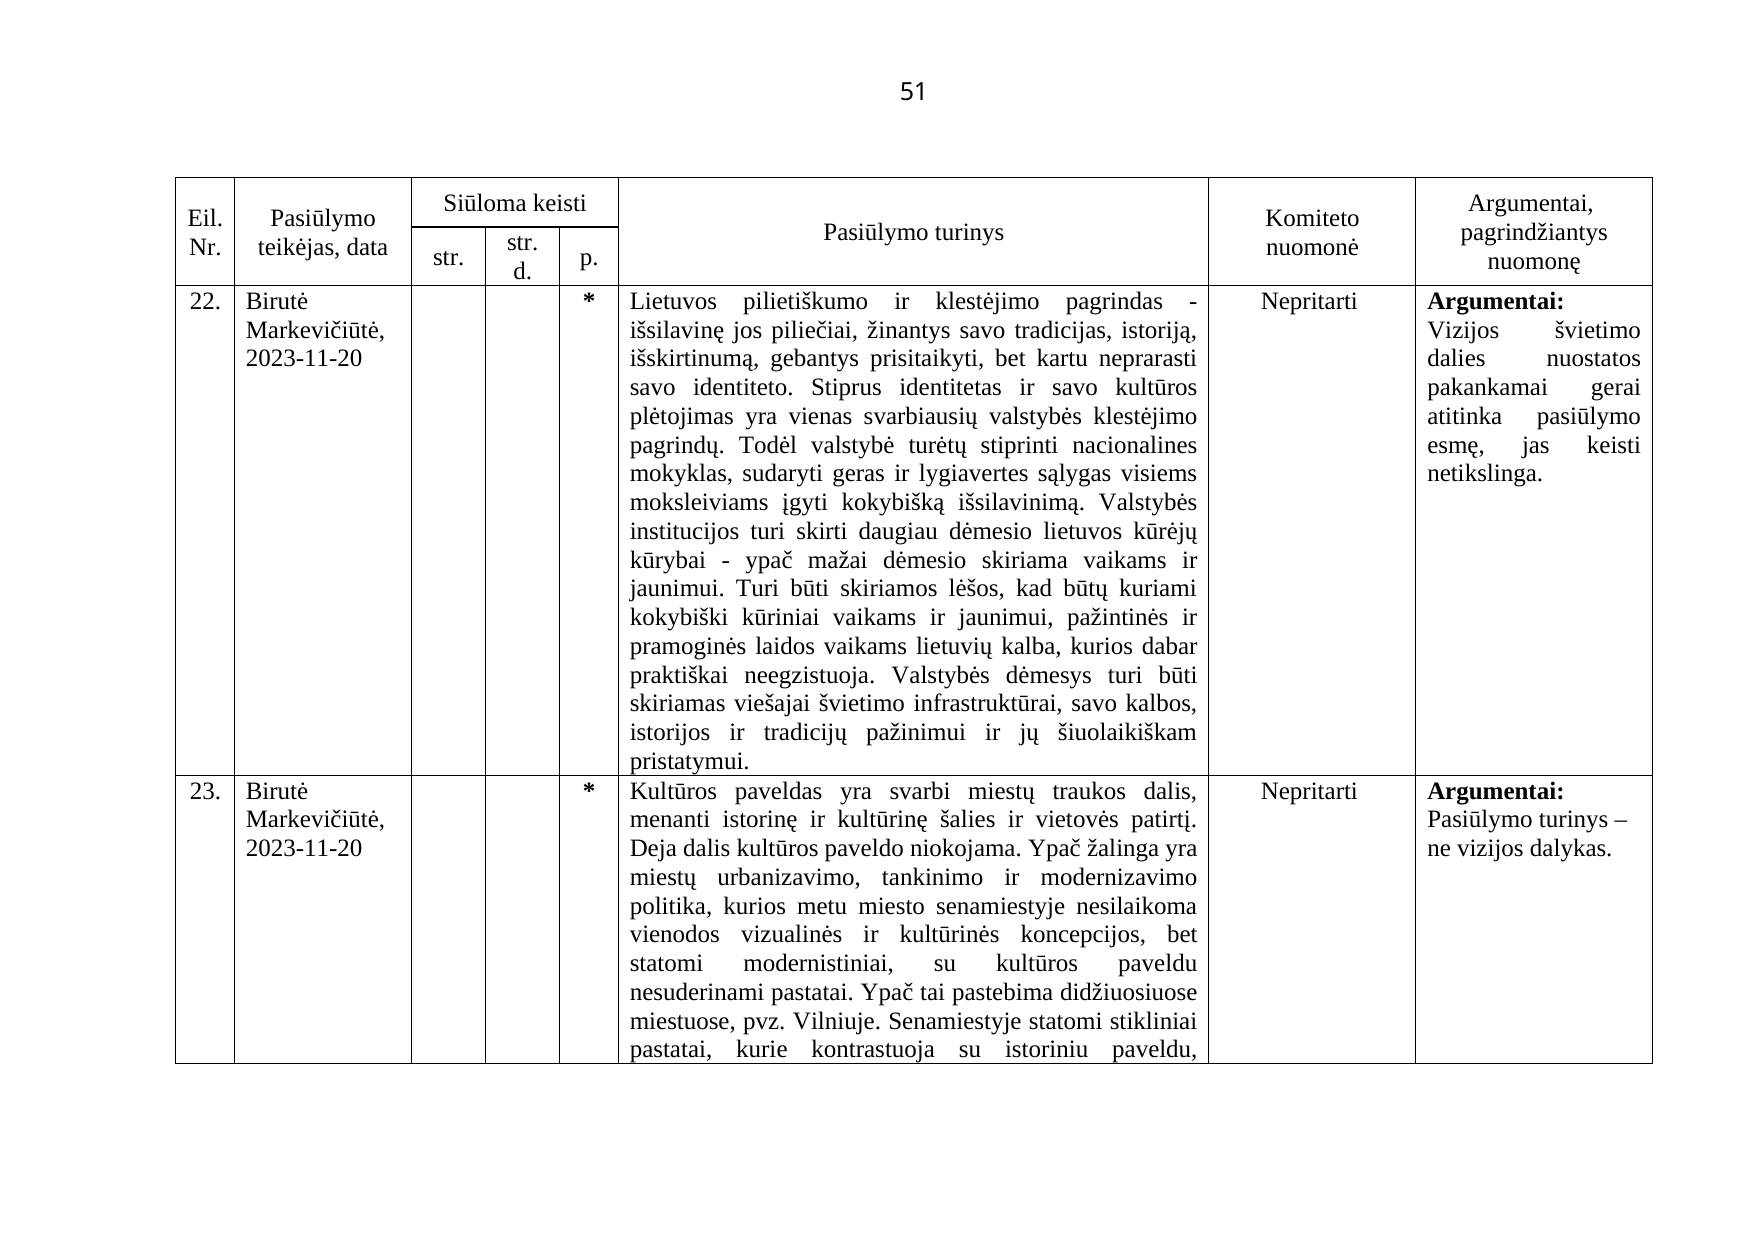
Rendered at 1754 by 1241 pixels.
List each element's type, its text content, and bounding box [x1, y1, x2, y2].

table_cell [486, 776, 559, 1063]
table_cell Kultūros paveldas yra svarbi miestų traukos dalis, menanti istorinę ir kultūrinę šalies ir vietovės patirtį. Deja dalis kultūros paveldo niokojama. Ypač žalinga yra miestų urbanizavimo, tankinimo ir modernizavimo politika, kurios metu miesto senamiestyje nesilaikoma vienodos vizualinės ir kultūrinės koncepcijos, bet statomi modernistiniai, su kultūros paveldu nesuderinami pastatai. Ypač tai pastebima didžiuosiuose miestuose, pvz. Vilniuje. Senamiestyje statomi stikliniai pastatai, kurie kontrastuoja su istoriniu paveldu, [619, 776, 1208, 1063]
table_cell * [560, 776, 618, 1063]
table_cell Birutė Markevičiūtė, 2023-11-20 [235, 776, 411, 1063]
table_cell 22. [176, 286, 234, 775]
table_header Pasiūlymo turinys [619, 178, 1208, 285]
table_cell Argumentai: Pasiūlymo turinys – ne vizijos dalykas. [1416, 776, 1652, 1063]
table_header Eil. Nr. [176, 178, 234, 285]
table_cell Birutė Markevičiūtė, 2023-11-20 [235, 286, 411, 775]
table_cell [412, 286, 485, 775]
table_cell [412, 776, 485, 1063]
table_cell * [560, 286, 618, 775]
table_cell [486, 286, 559, 775]
table_cell p. [560, 228, 618, 285]
table_header Argumentai, pagrindžiantys nuomonę [1416, 178, 1652, 285]
table_cell 23. [176, 776, 234, 1063]
table_cell str. d. [486, 228, 559, 285]
table_header Komiteto nuomonė [1209, 178, 1415, 285]
table_cell Nepritarti [1209, 286, 1415, 775]
table_header Pasiūlymo teikėjas, data [235, 178, 411, 285]
table_cell str. [412, 228, 485, 285]
table_header Siūloma keisti [412, 178, 618, 226]
table_cell Lietuvos pilietiškumo ir klestėjimo pagrindas - išsilavinę jos piliečiai, žinantys savo tradicijas, istoriją, išskirtinumą, gebantys prisitaikyti, bet kartu neprarasti savo identiteto. Stiprus identitetas ir savo kultūros plėtojimas yra vienas svarbiausių valstybės klestėjimo pagrindų. Todėl valstybė turėtų stiprinti nacionalines mokyklas, sudaryti geras ir lygiavertes sąlygas visiems moksleiviams įgyti kokybišką išsilavinimą. Valstybės institucijos turi skirti daugiau dėmesio lietuvos kūrėjų kūrybai - ypač mažai dėmesio skiriama vaikams ir jaunimui. Turi būti skiriamos lėšos, kad būtų kuriami kokybiški kūriniai vaikams ir jaunimui, pažintinės ir pramoginės laidos vaikams lietuvių kalba, kurios dabar praktiškai neegzistuoja. Valstybės dėmesys turi būti skiriamas viešajai švietimo infrastruktūrai, savo kalbos, istorijos ir tradicijų pažinimui ir jų šiuolaikiškam pristatymui. [619, 286, 1208, 775]
table_cell Nepritarti [1209, 776, 1415, 1063]
table_cell Argumentai: Vizijos švietimo dalies nuostatos pakankamai gerai atitinka pasiūlymo esmę, jas keisti netikslinga. [1416, 286, 1652, 775]
